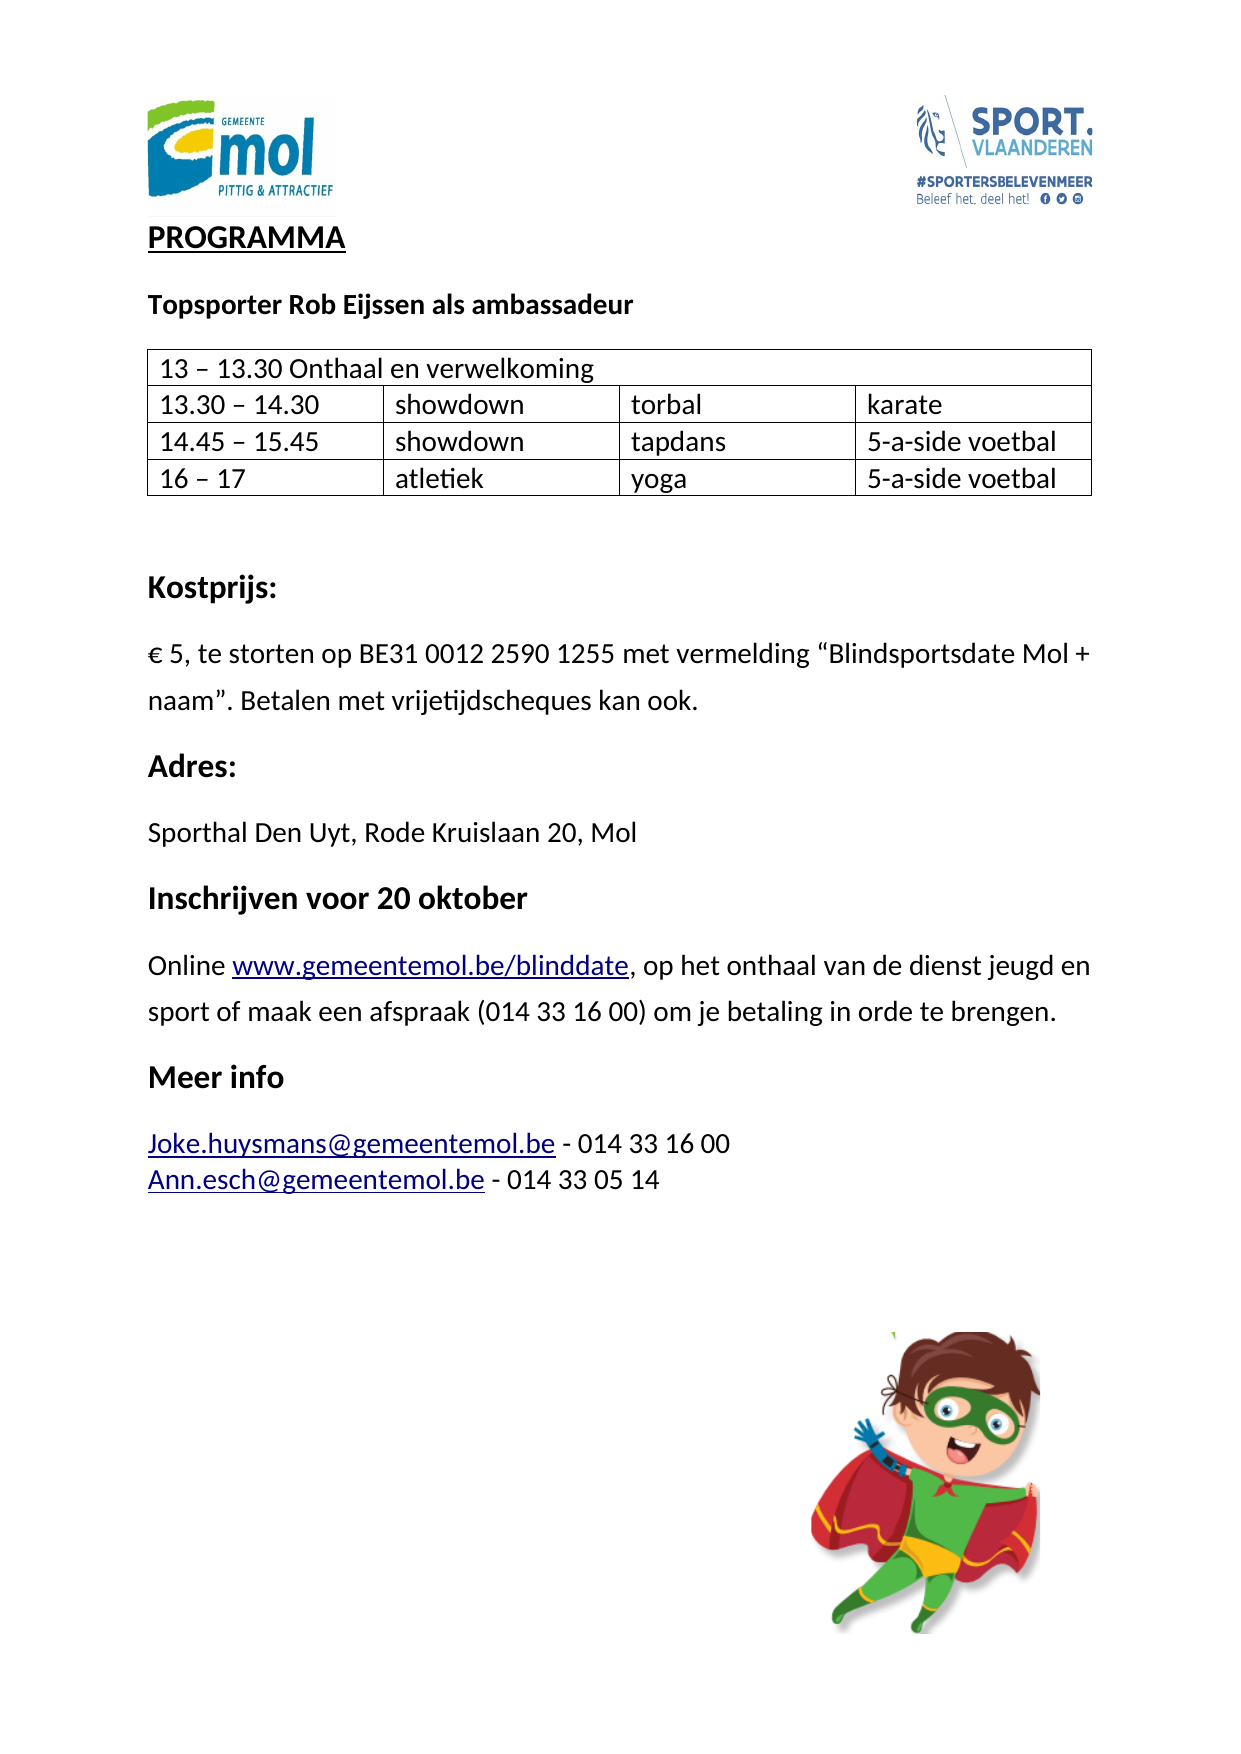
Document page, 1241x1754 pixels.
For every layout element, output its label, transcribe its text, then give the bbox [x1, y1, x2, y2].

table_cell tapdans [620, 423, 855, 459]
table_cell yoga [620, 460, 855, 495]
table_cell 5-a-side voetbal [856, 423, 1091, 459]
table_header 13 – 13.30 Onthaal en verwelkoming [148, 350, 1091, 385]
table_cell 13.30 – 14.30 [148, 386, 383, 422]
table_cell showdown [384, 386, 619, 422]
table_cell 14.45 – 15.45 [148, 423, 383, 459]
text Meer info [148, 1056, 1093, 1097]
text Online www.gemeentemol.be/blinddate, op het onthaal van de dienst jeugd en sport of maak een afspraak (014 33 16 00) om je betaling in orde te brengen. [148, 947, 1093, 1029]
text € 5, te storten op BE31 0012 2590 1255 met vermelding “Blindsportsdate Mol + naam”. Betalen met vrijetijdscheques kan ook. [148, 636, 1093, 717]
table_cell torbal [620, 386, 855, 422]
text Kostprijs: [148, 566, 1093, 607]
text Topsporter Rob Eijssen als ambassadeur [148, 286, 1093, 321]
table_cell 5-a-side voetbal [856, 460, 1091, 495]
text Adres: [148, 745, 1093, 786]
table_cell showdown [384, 423, 619, 459]
table_cell 16 – 17 [148, 460, 383, 495]
table_cell atletiek [384, 460, 619, 495]
text Ann.esch@gemeentemol.be - 014 33 05 14 [148, 1161, 1093, 1197]
text Sporthal Den Uyt, Rode Kruislaan 20, Mol [148, 814, 1093, 850]
table_cell karate [856, 386, 1091, 422]
text Joke.huysmans@gemeentemol.be - 014 33 16 00 [148, 1126, 1093, 1161]
text PROGRAMMA [148, 216, 1093, 257]
text Inschrijven voor 20 oktober [148, 877, 1093, 918]
